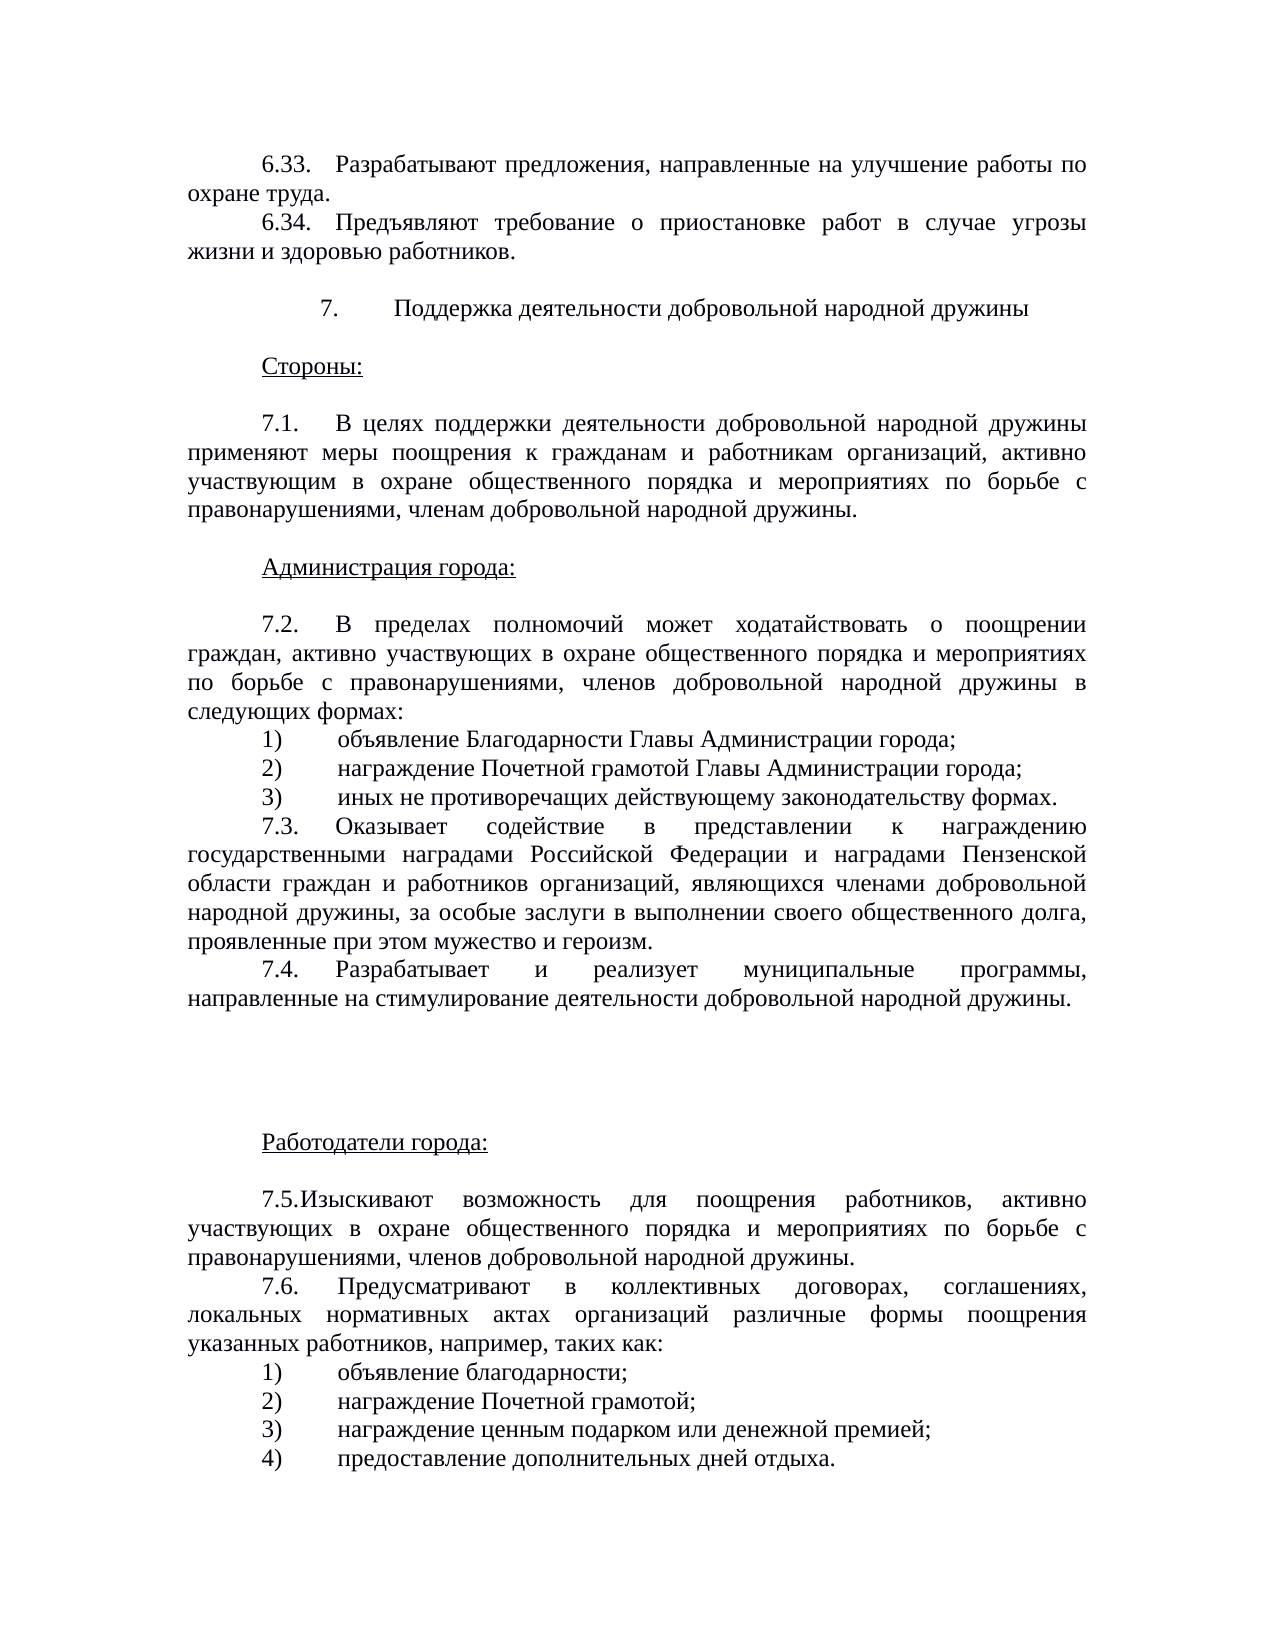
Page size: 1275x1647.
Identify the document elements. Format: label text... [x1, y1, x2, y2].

text 7.5. Изыскивают возможность для поощрения работников, активно участвующих в охране общественного порядка и мероприятиях по борьбе с правонарушениями, членов добровольной народной дружины. [187, 1185, 1087, 1271]
text 6.34. Предъявляют требование о приостановке работ в случае угрозы жизни и здоровью работников. [187, 207, 1087, 265]
text 4) предоставление дополнительных дней отдыха. [187, 1444, 1087, 1472]
text 7.2. В пределах полномочий может ходатайствовать о поощрении граждан, активно участвующих в охране общественного порядка и мероприятиях по борьбе с правонарушениями, членов добровольной народной дружины в следующих формах: [187, 610, 1087, 725]
text 3) награждение ценным подарком или денежной премией; [187, 1415, 1087, 1444]
text 1) объявление благодарности; [187, 1357, 1087, 1386]
text 7.1. В целях поддержки деятельности добровольной народной дружины применяют меры поощрения к гражданам и работникам организаций, активно участвующим в охране общественного порядка и мероприятиях по борьбе с правонарушениями, членам добровольной народной дружины. [187, 409, 1087, 524]
text 2) награждение Почетной грамотой Главы Администрации города; [187, 754, 1087, 782]
text Администрация города: [187, 552, 1087, 581]
text 3) иных не противоречащих действующему законодательству формах. [187, 782, 1087, 811]
text 7.6. Предусматривают в коллективных договорах, соглашениях, локальных нормативных актах организаций различные формы поощрения указанных работников, например, таких как: [187, 1271, 1087, 1357]
text 7. Поддержка деятельности добровольной народной дружины [187, 294, 1087, 322]
text 2) награждение Почетной грамотой; [187, 1386, 1087, 1415]
text Стороны: [187, 351, 1087, 380]
text Работодатели города: [187, 1127, 1087, 1156]
text 6.33. Разрабатывают предложения, направленные на улучшение работы по охране труда. [187, 150, 1087, 207]
text 7.4. Разрабатывает и реализует муниципальные программы, направленные на стимулирование деятельности добровольной народной дружины. [187, 955, 1087, 1012]
text 1) объявление Благодарности Главы Администрации города; [187, 725, 1087, 754]
text 7.3. Оказывает содействие в представлении к награждению государственными наградами Российской Федерации и наградами Пензенской области граждан и работников организаций, являющихся членами добровольной народной дружины, за особые заслуги в выполнении своего общественного долга, проявленные при этом мужество и героизм. [187, 811, 1087, 955]
